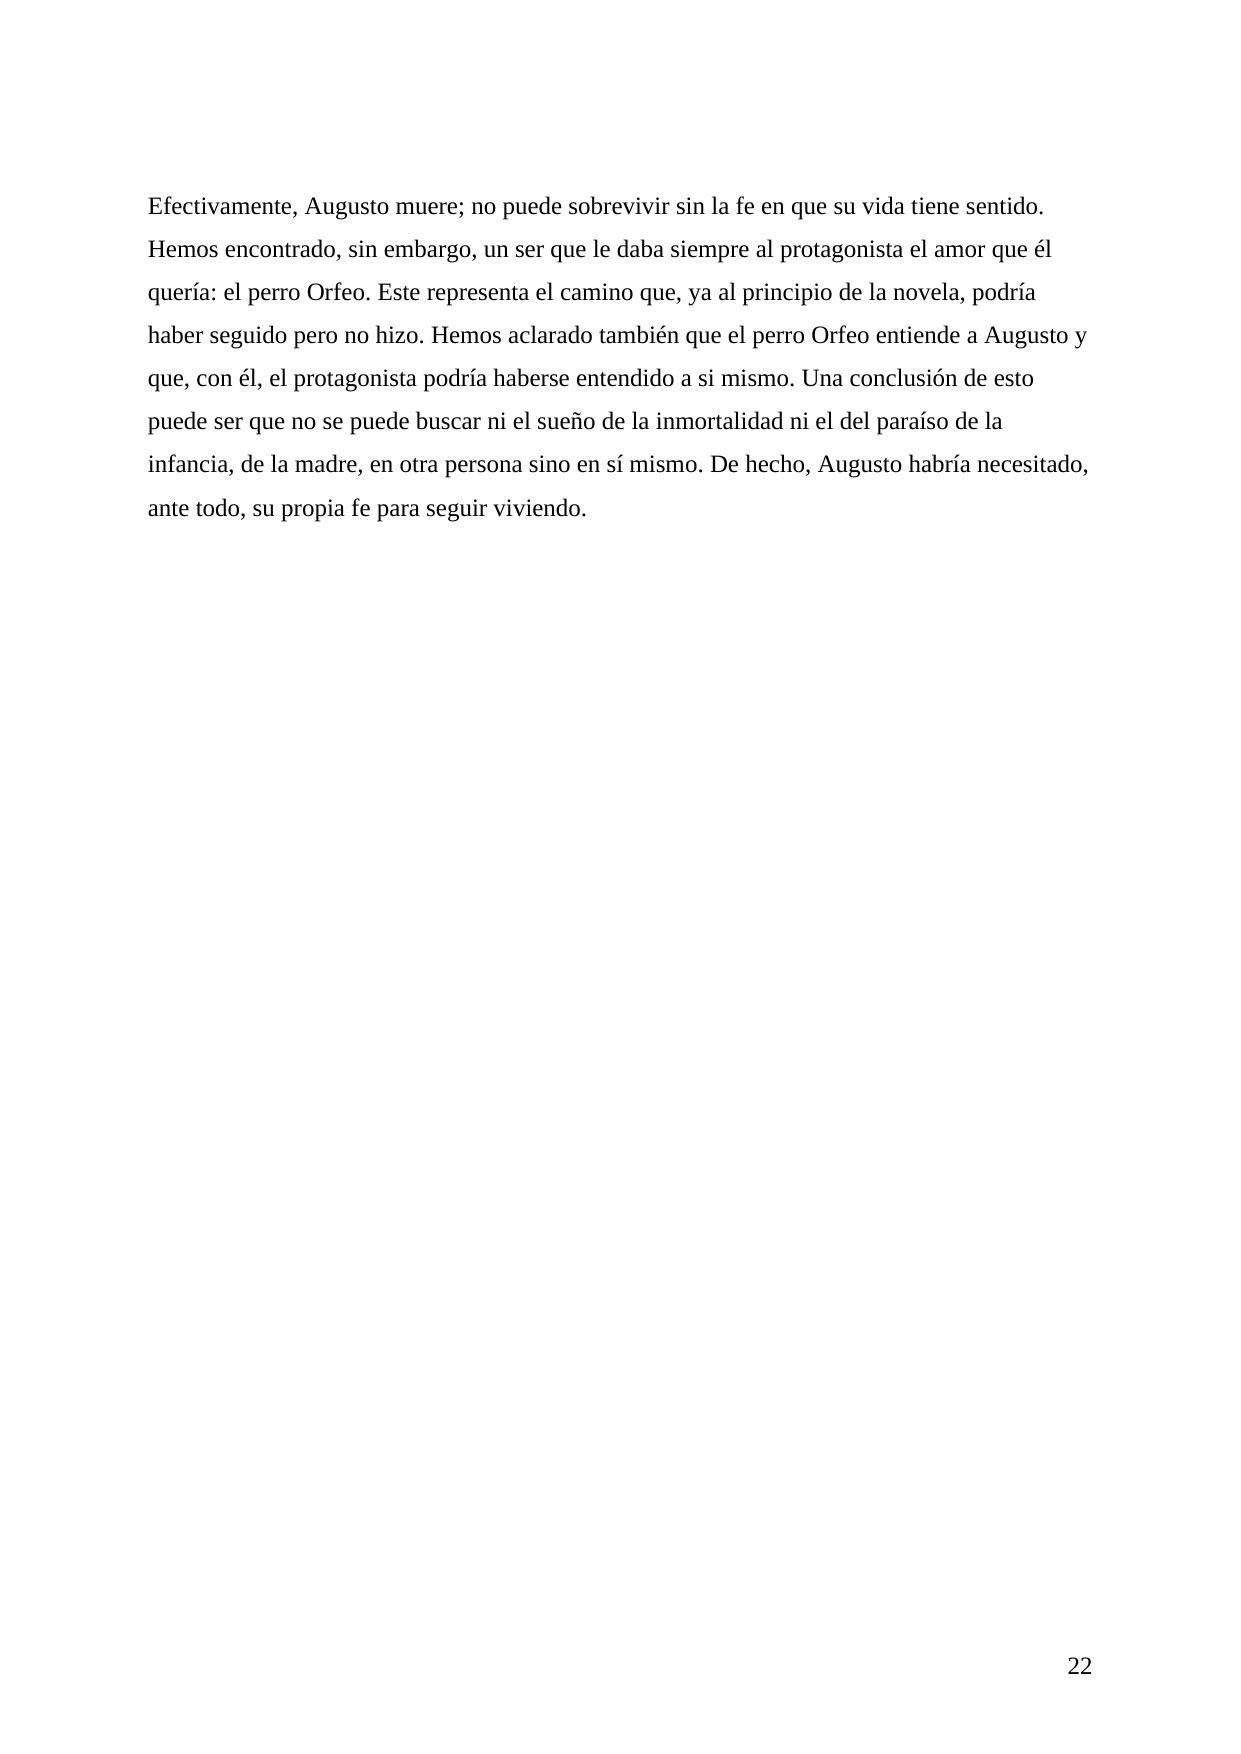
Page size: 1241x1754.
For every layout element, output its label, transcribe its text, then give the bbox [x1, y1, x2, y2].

text Efectivamente, Augusto muere; no puede sobrevivir sin la fe en que su vida tiene sentido. Hemos encontrado, sin embargo, un ser que le daba siempre al protagonista el amor que él quería: el perro Orfeo. Este representa el camino que, ya al principio de la novela, podría haber seguido pero no hizo. Hemos aclarado también que el perro Orfeo entiende a Augusto y que, con él, el protagonista podría haberse entendido a si mismo. Una conclusión de esto puede ser que no se puede buscar ni el sueño de la inmortalidad ni el del paraíso de la infancia, de la madre, en otra persona sino en sí mismo. De hecho, Augusto habría necesitado, ante todo, su propia fe para seguir viviendo. [148, 191, 1092, 521]
